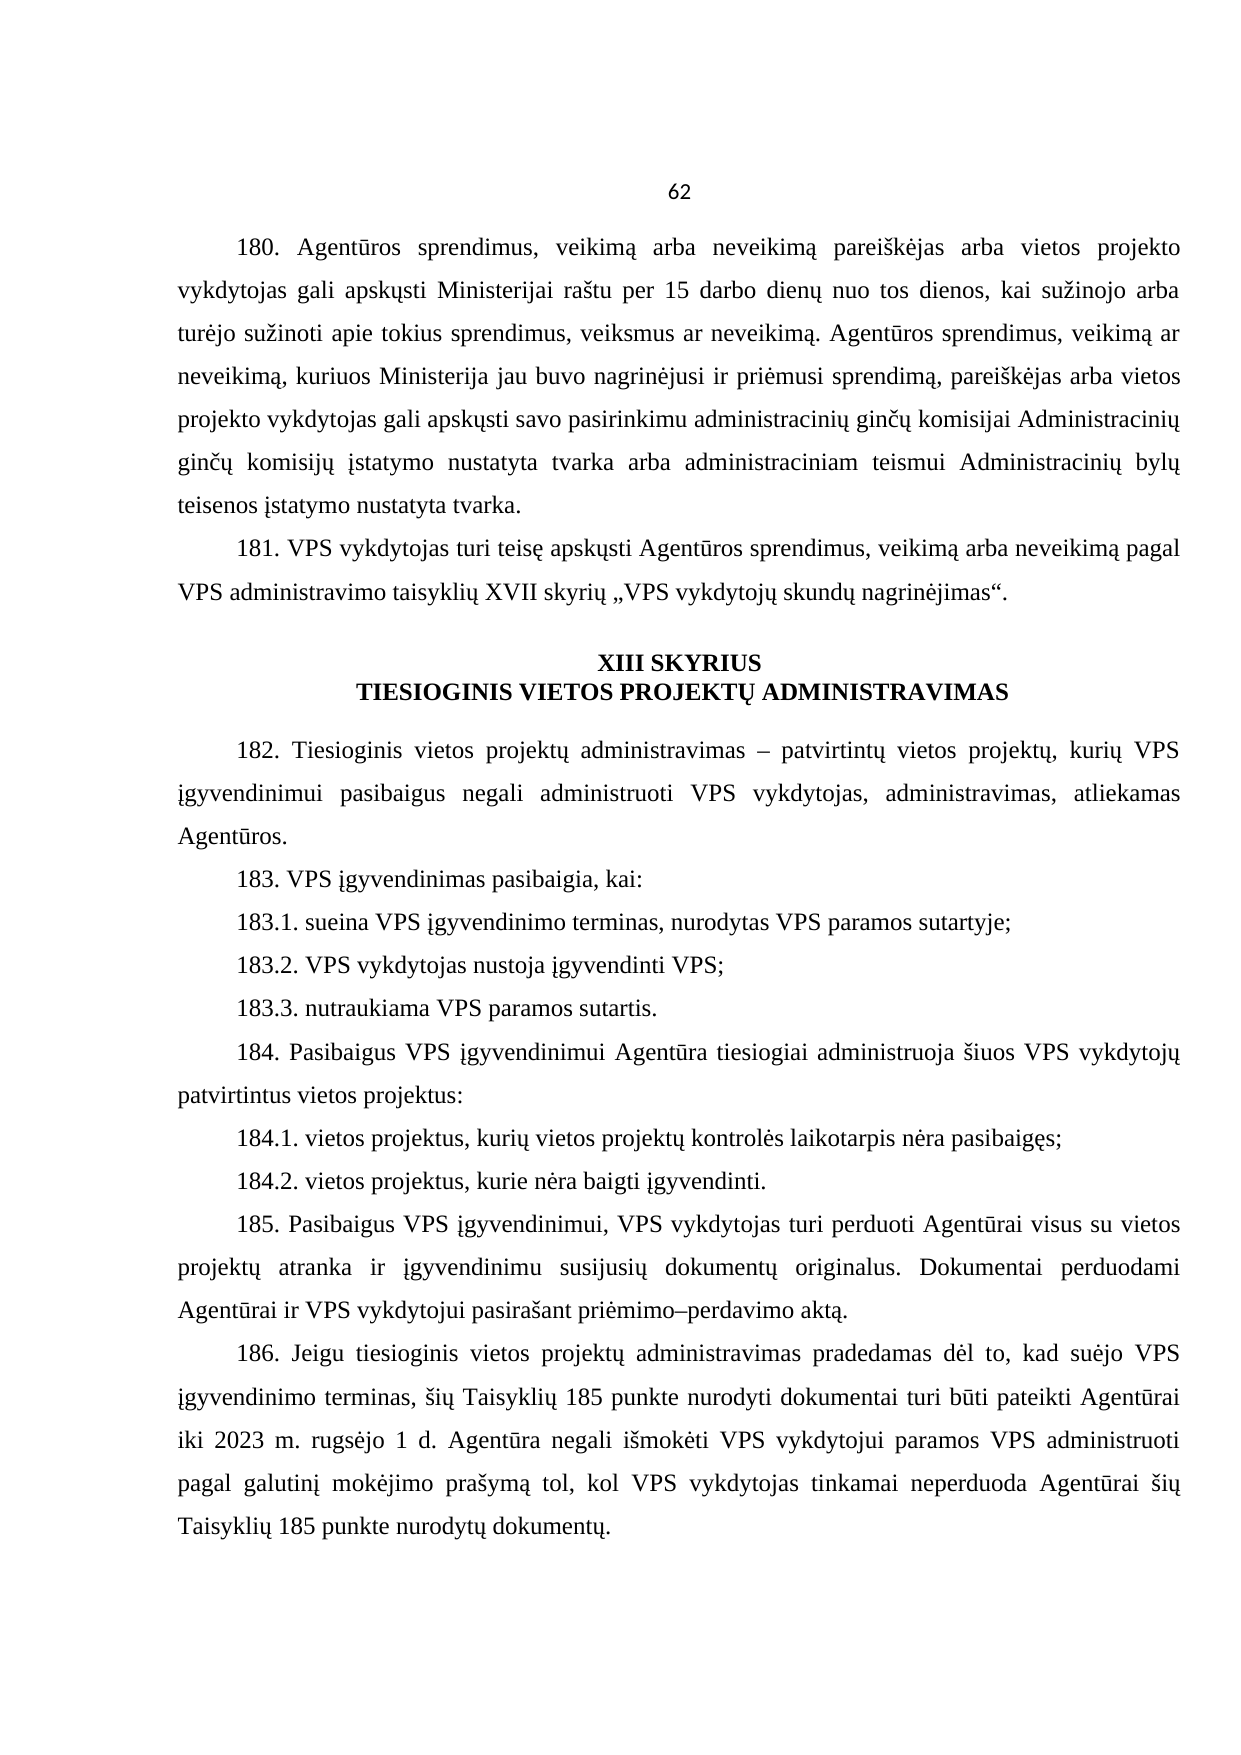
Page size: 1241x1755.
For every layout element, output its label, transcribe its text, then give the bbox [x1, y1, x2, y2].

text 186. Jeigu tiesioginis vietos projektų administravimas pradedamas dėl to, kad suėjo VPS įgyvendinimo terminas, šių Taisyklių 185 punkte nurodyti dokumentai turi būti pateikti Agentūrai iki 2023 m. rugsėjo 1 d. Agentūra negali išmokėti VPS vykdytojui paramos VPS administruoti pagal galutinį mokėjimo prašymą tol, kol VPS vykdytojas tinkamai neperduoda Agentūrai šių Taisyklių 185 punkte nurodytų dokumentų. [177, 1338, 1181, 1540]
text 180. Agentūros sprendimus, veikimą arba neveikimą pareiškėjas arba vietos projekto vykdytojas gali apskųsti Ministerijai raštu per 15 darbo dienų nuo tos dienos, kai sužinojo arba turėjo sužinoti apie tokius sprendimus, veiksmus ar neveikimą. Agentūros sprendimus, veikimą ar neveikimą, kuriuos Ministerija jau buvo nagrinėjusi ir priėmusi sprendimą, pareiškėjas arba vietos projekto vykdytojas gali apskųsti savo pasirinkimu administracinių ginčų komisijai Administracinių ginčų komisijų įstatymo nustatyta tvarka arba administraciniam teismui Administracinių bylų teisenos įstatymo nustatyta tvarka. [177, 232, 1181, 519]
text 182. Tiesioginis vietos projektų administravimas – patvirtintų vietos projektų, kurių VPS įgyvendinimui pasibaigus negali administruoti VPS vykdytojas, administravimas, atliekamas Agentūros. [177, 735, 1181, 850]
text 183.1. sueina VPS įgyvendinimo terminas, nurodytas VPS paramos sutartyje; [177, 907, 1181, 936]
text 185. Pasibaigus VPS įgyvendinimui, VPS vykdytojas turi perduoti Agentūrai visus su vietos projektų atranka ir įgyvendinimu susijusių dokumentų originalus. Dokumentai perduodami Agentūrai ir VPS vykdytojui pasirašant priėmimo–perdavimo aktą. [177, 1209, 1181, 1324]
text 183. VPS įgyvendinimas pasibaigia, kai: [177, 864, 1181, 893]
text 184.1. vietos projektus, kurių vietos projektų kontrolės laikotarpis nėra pasibaigęs; [177, 1123, 1181, 1152]
text XIII SKYRIUS [177, 648, 1181, 677]
text 183.2. VPS vykdytojas nustoja įgyvendinti VPS; [177, 950, 1181, 979]
text 183.3. nutraukiama VPS paramos sutartis. [177, 993, 1181, 1022]
text Tiesioginis vietos projektų administravimas [177, 677, 1181, 706]
text 181. VPS vykdytojas turi teisę apskųsti Agentūros sprendimus, veikimą arba neveikimą pagal VPS administravimo taisyklių XVII skyrių „VPS vykdytojų skundų nagrinėjimas“. [177, 533, 1181, 605]
text 184. Pasibaigus VPS įgyvendinimui Agentūra tiesiogiai administruoja šiuos VPS vykdytojų patvirtintus vietos projektus: [177, 1037, 1181, 1108]
text 184.2. vietos projektus, kurie nėra baigti įgyvendinti. [177, 1166, 1181, 1195]
